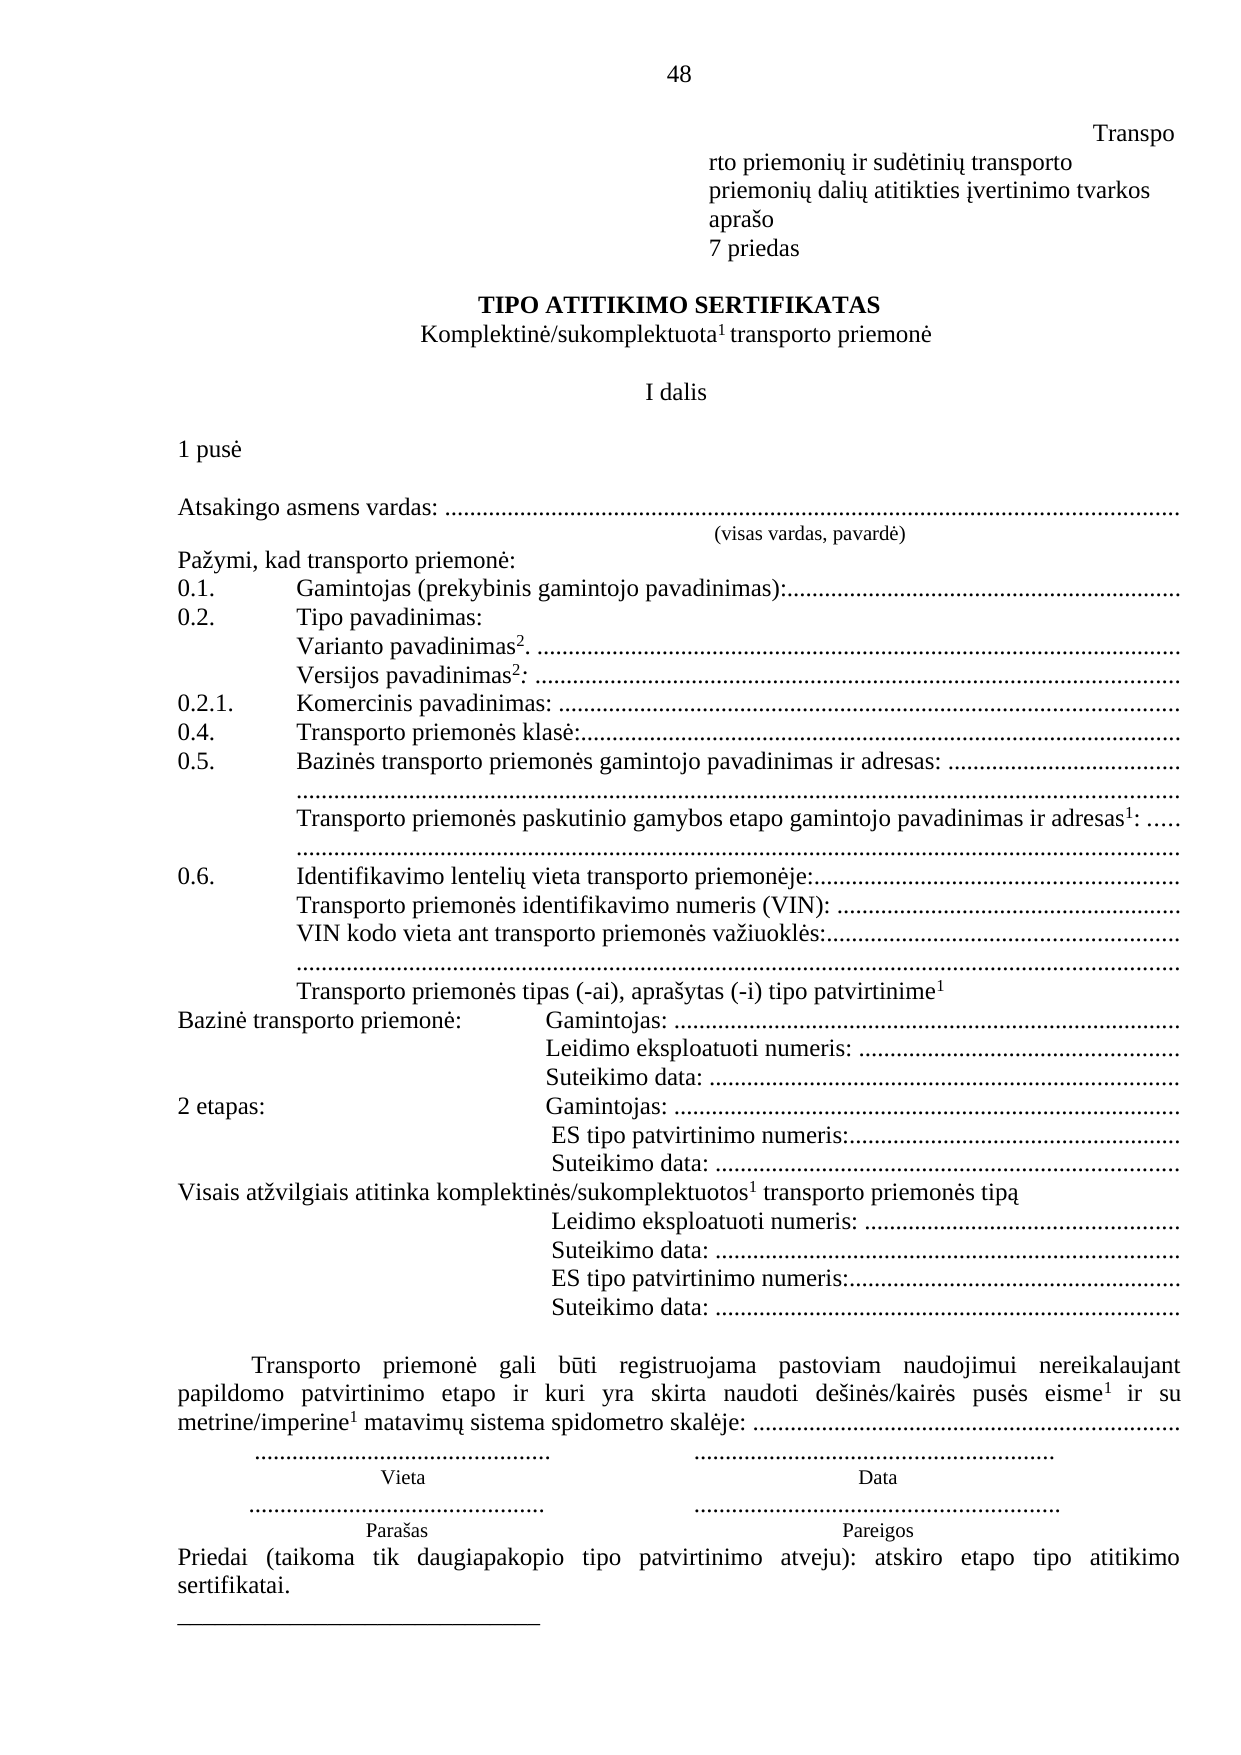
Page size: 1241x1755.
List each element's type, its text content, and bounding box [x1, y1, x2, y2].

text priemonių dalių atitikties įvertinimo tvarkos [177, 176, 1181, 204]
text Transporto priemonės tipas (-ai), aprašytas (-i) tipo patvirtinime1 [177, 976, 1181, 1005]
text Transporto priemonės paskutinio gamybos etapo gamintojo pavadinimas ir adresas1: [177, 803, 1181, 832]
text Suteikimo data: [177, 1062, 1181, 1091]
text (visas vardas, pavardė) [177, 521, 1181, 545]
text Suteikimo data: [177, 1148, 1181, 1177]
text 0.4. Transporto priemonės klasė: [177, 717, 1181, 746]
text Leidimo eksploatuoti numeris: [177, 1033, 1181, 1062]
text I dalis [177, 377, 1181, 406]
text Leidimo eksploatuoti numeris: [177, 1206, 1181, 1235]
text Atsakingo asmens vardas: [177, 492, 1181, 521]
text ES tipo patvirtinimo numeris: [177, 1120, 1181, 1148]
text 0.6. Identifikavimo lentelių vieta transporto priemonėje: [177, 861, 1181, 890]
text Versijos pavadinimas2: [177, 660, 1181, 688]
text Vieta Data [177, 1465, 1181, 1489]
text Visais atžvilgiais atitinka komplektinės/sukomplektuotos1 transporto priemonės tipą [177, 1177, 1181, 1206]
text Transporto priemonės identifikavimo numeris (VIN): [177, 890, 1181, 918]
text Transporto priemonių ir sudėtinių transporto [709, 118, 1181, 176]
text Komplektinė/sukomplektuota1 transporto priemonė [177, 319, 1181, 348]
text Varianto pavadinimas2. [177, 631, 1181, 660]
text 0.2.1. Komercinis pavadinimas: [177, 688, 1181, 717]
text 0.2. Tipo pavadinimas: [177, 602, 1181, 631]
text _____________________________ [177, 1599, 1181, 1628]
text Priedai (taikoma tik daugiapakopio tipo patvirtinimo atveju): atskiro etapo tipo atitikimo sertifikatai. [177, 1542, 1181, 1599]
text 2 etapas: Gamintojas: [177, 1091, 1181, 1120]
text VIN kodo vieta ant transporto priemonės važiuoklės: [177, 918, 1181, 947]
text Parašas Pareigos [177, 1517, 1181, 1542]
text Bazinė transporto priemonė: Gamintojas: [177, 1005, 1181, 1033]
text TIPO ATITIKIMO SERTIFIKATAS [177, 291, 1181, 319]
text Suteikimo data: [177, 1235, 1181, 1263]
text Transporto priemonė gali būti registruojama pastoviam naudojimui nereikalaujant papildomo patvirtinimo etapo ir kuri yra skirta naudoti dešinės/kairės pusės eisme1 ir su metrine/imperine1 matavimų sistema spidometro skalėje: [177, 1350, 1181, 1436]
text 7 priedas [177, 233, 1181, 262]
text Suteikimo data: [177, 1292, 1181, 1321]
text 0.5. Bazinės transporto priemonės gamintojo pavadinimas ir adresas: [177, 746, 1181, 775]
text Pažymi, kad transporto priemonė: [177, 545, 1181, 573]
text 0.1. Gamintojas (prekybinis gamintojo pavadinimas): [177, 573, 1181, 602]
text ES tipo patvirtinimo numeris: [177, 1263, 1181, 1292]
text 1 pusė [177, 434, 1181, 463]
text aprašo [177, 204, 1181, 233]
